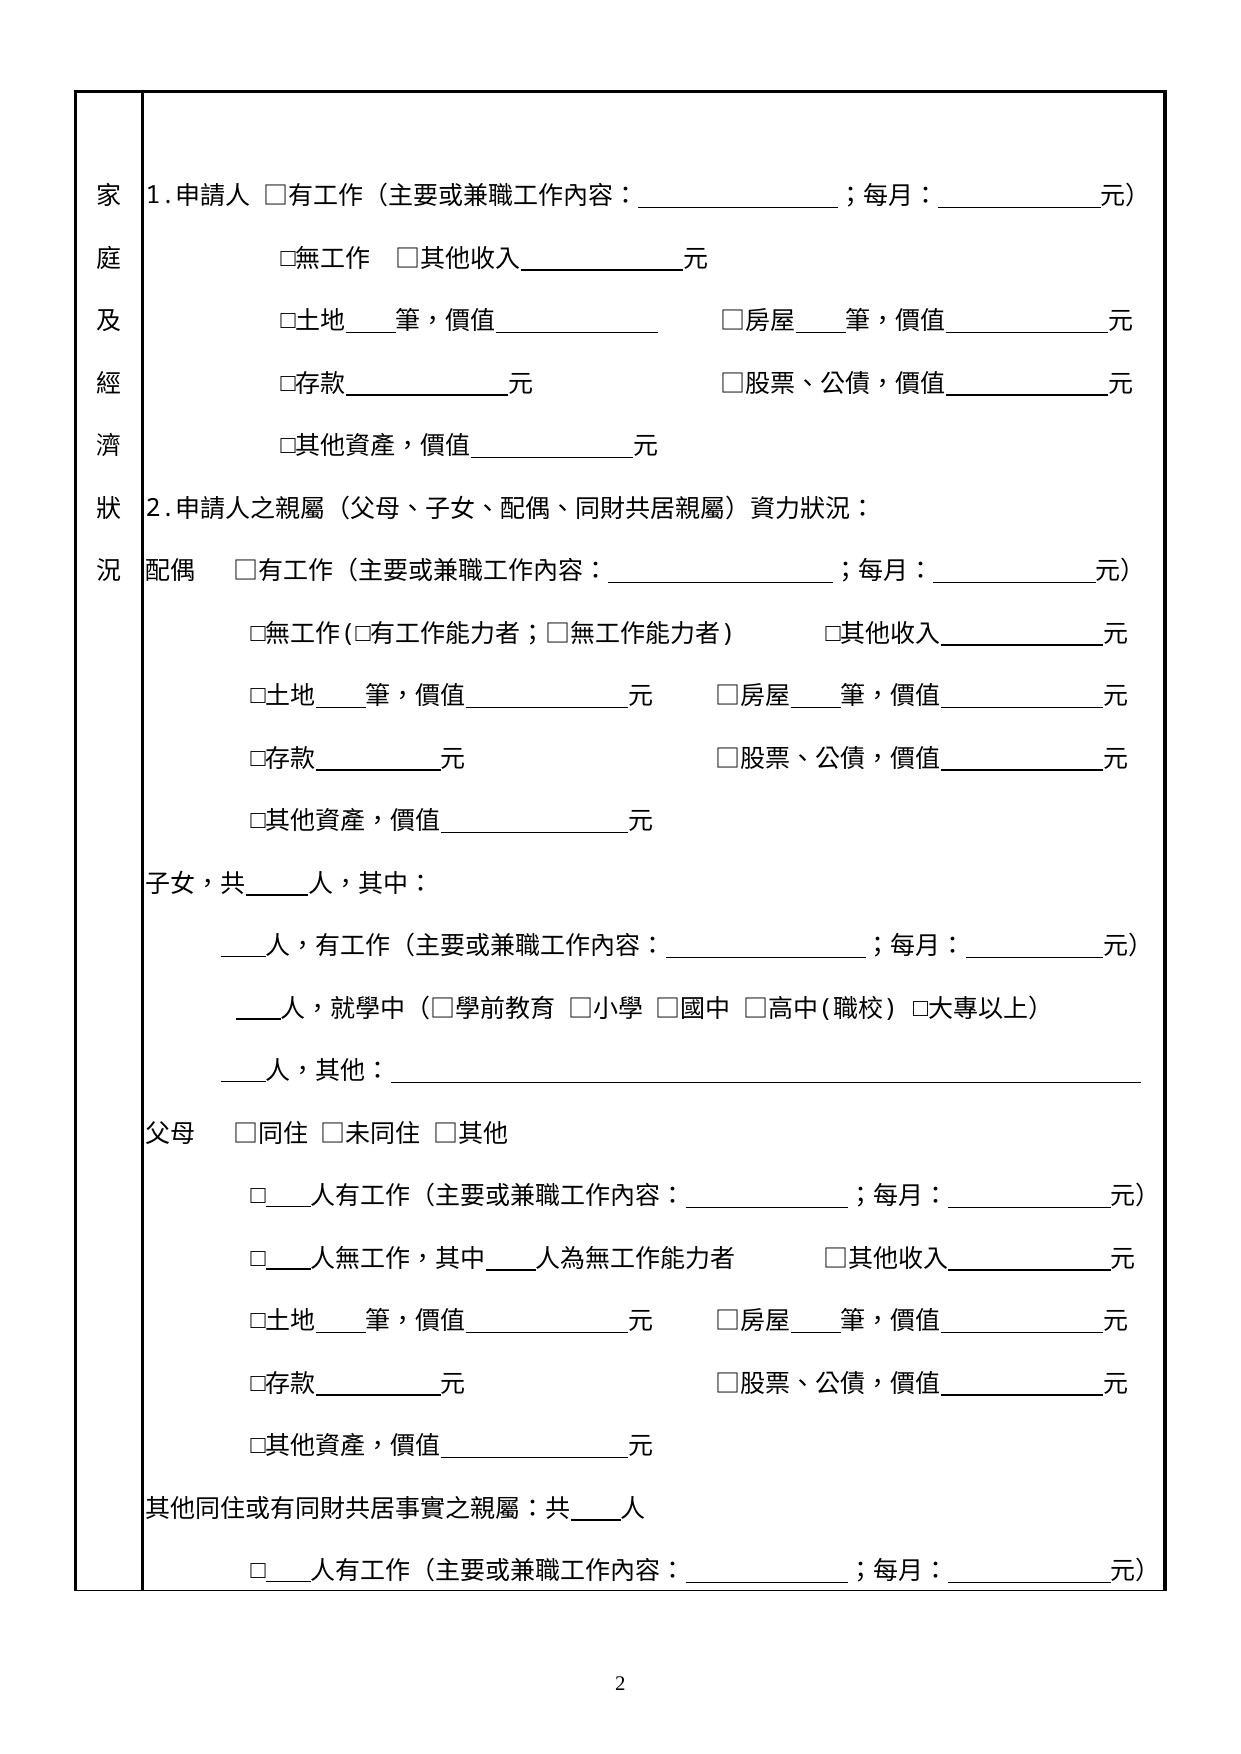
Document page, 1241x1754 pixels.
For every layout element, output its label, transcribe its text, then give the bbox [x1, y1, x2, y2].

table_cell 家庭及經濟狀況 [77, 93, 141, 1589]
table_cell 1.申請人 □有工作（主要或兼職工作內容： ；每月： 元） □無工作 □其他收入 元 □土地 筆，價值 □房屋 筆，價值 元 □存款 元 □股票、公債，價值 元 □其他資產，價值 元 2.申請人之親屬（父母、子女、配偶、同財共居親屬）資力狀況： 配偶 □有工作（主要或兼職工作內容： ；每月： 元） □無工作(□有工作能力者；□無工作能力者) □其他收入 元 □土地 筆，價值 元 □房屋 筆，價值 元 □存款 元 □股票、公債，價值 元 □其他資產，價值 元 子女，共 人，其中： 人，有工作（主要或兼職工作內容： ；每月： 元） 人，就學中（□學前教育 □小學 □國中 □高中(職校) □大專以上） 人，其他： 父母 □同住 □未同住 □其他 □ 人有工作（主要或兼職工作內容： ；每月： 元） □ 人無工作，其中 人為無工作能力者 □其他收入 元 □土地 筆，價值 元 □房屋 筆，價值 元 □存款 元 □股票、公債，價值 元 □其他資產，價值 元 其他同住或有同財共居事實之親屬：共 人 □ 人有工作（主要或兼職工作內容： ；每月： 元） [144, 93, 1163, 1589]
